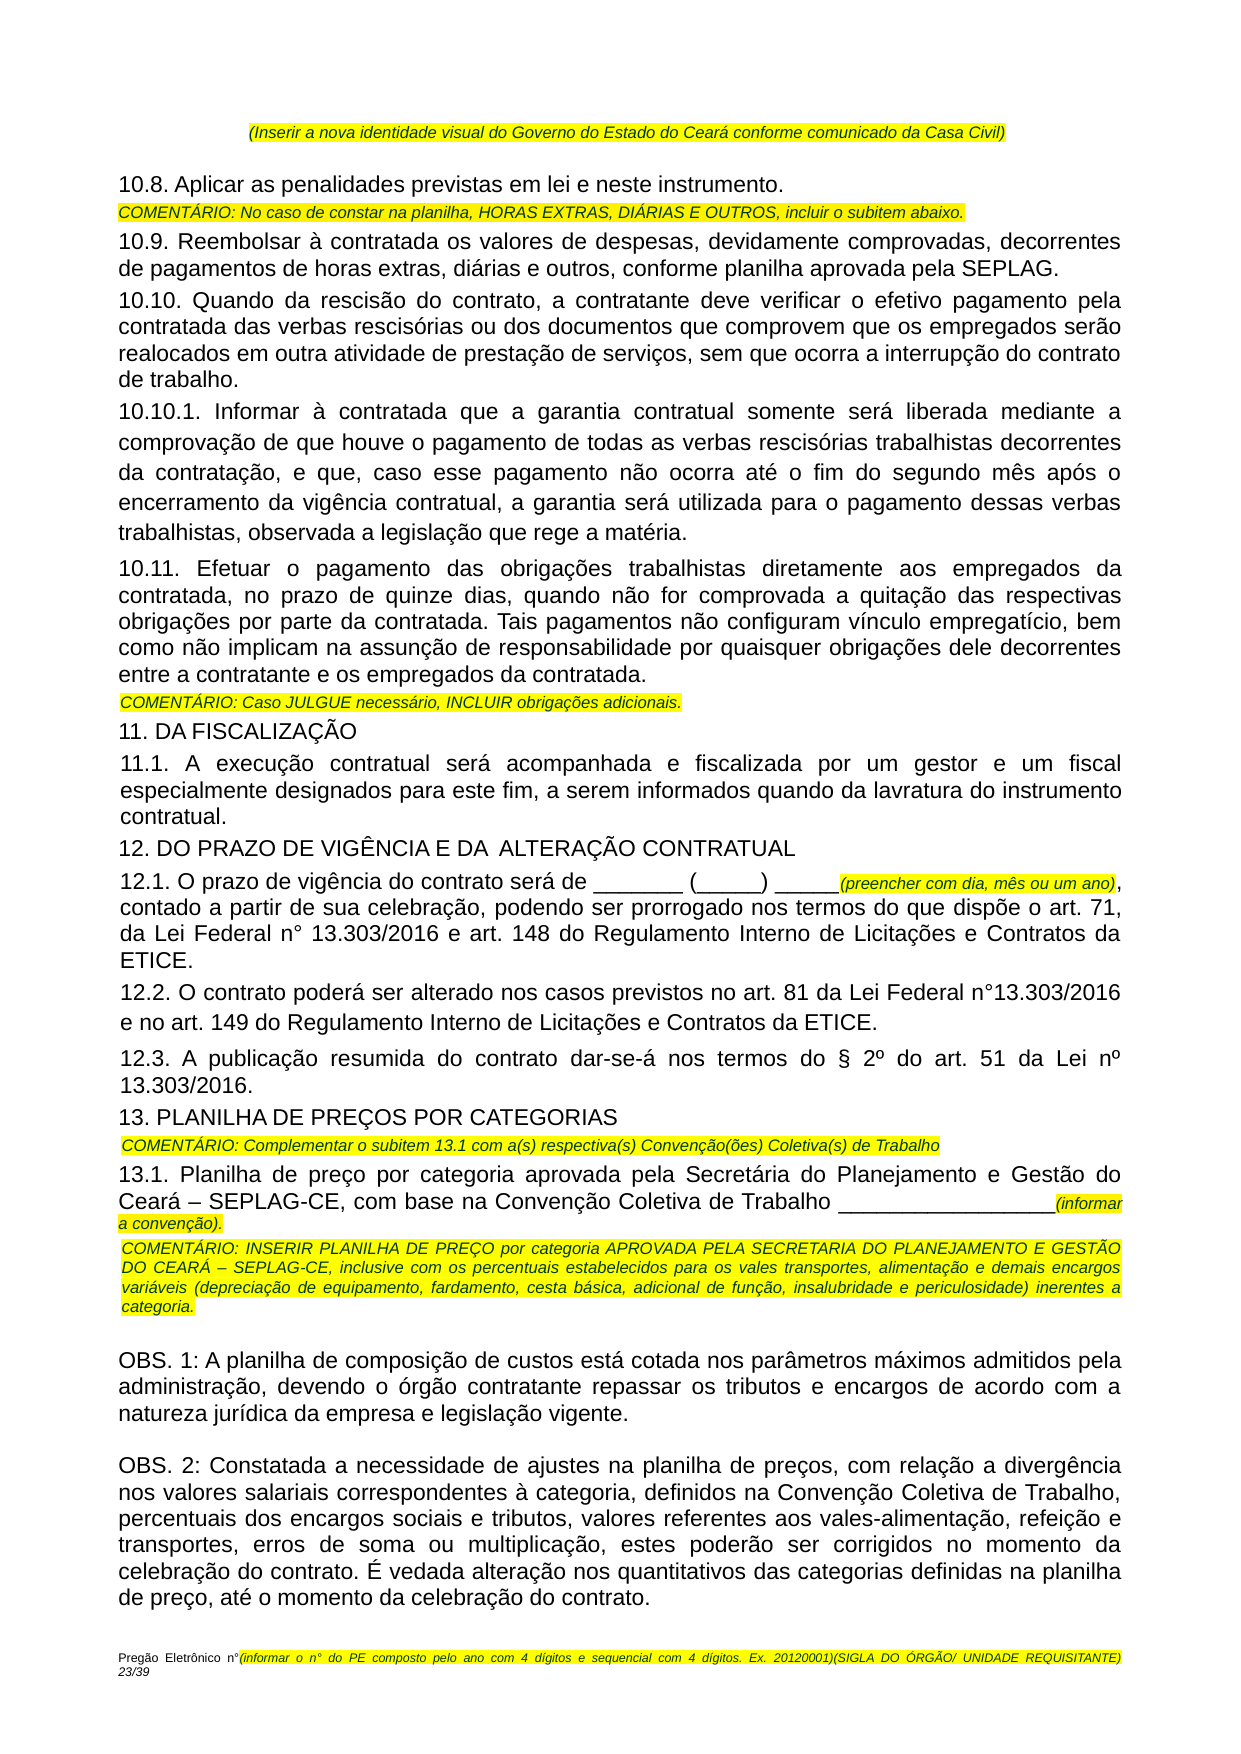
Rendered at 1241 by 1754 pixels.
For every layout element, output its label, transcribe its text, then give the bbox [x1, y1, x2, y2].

text 12. DO PRAZO DE VIGÊNCIA E DA ALTERAÇÃO CONTRATUAL [118, 835, 1122, 862]
text 13. PLANILHA DE PREÇOS POR CATEGORIAS [118, 1104, 1122, 1130]
text OBS. 1: A planilha de composição de custos está cotada nos parâmetros máximos admitidos pela administração, devendo o órgão contratante repassar os tributos e encargos de acordo com a natureza jurídica da empresa e legislação vigente. [118, 1347, 1122, 1426]
text 13.1. Planilha de preço por categoria aprovada pela Secretária do Planejamento e Gestão do Ceará – SEPLAG-CE, com base na Convenção Coletiva de Trabalho _________________(informar a convenção). [118, 1161, 1122, 1233]
text 10.11. Efetuar o pagamento das obrigações trabalhistas diretamente aos empregados da contratada, no prazo de quinze dias, quando não for comprovada a quitação das respectivas obrigações por parte da contratada. Tais pagamentos não configuram vínculo empregatício, bem como não implicam na assunção de responsabilidade por quaisquer obrigações dele decorrentes entre a contratante e os empregados da contratada. [118, 555, 1122, 687]
text 12.3. A publicação resumida do contrato dar-se-á nos termos do § 2º do art. 51 da Lei nº 13.303/2016. [119, 1045, 1122, 1098]
text 10.10. Quando da rescisão do contrato, a contratante deve verificar o efetivo pagamento pela contratada das verbas rescisórias ou dos documentos que comprovem que os empregados serão realocados em outra atividade de prestação de serviços, sem que ocorra a interrupção do contrato de trabalho. [118, 287, 1122, 392]
text 10.8. Aplicar as penalidades previstas em lei e neste instrumento. [118, 171, 1122, 197]
text 12.2. O contrato poderá ser alterado nos casos previstos no art. 81 da Lei Federal n°13.303/2016 e no art. 149 do Regulamento Interno de Licitações e Contratos da ETICE. [120, 979, 1122, 1036]
text 12.1. O prazo de vigência do contrato será de _______ (_____) _____(preencher com dia, mês ou um ano), contado a partir de sua celebração, podendo ser prorrogado nos termos do que dispõe o art. 71, da Lei Federal n° 13.303/2016 e art. 148 do Regulamento Interno de Licitações e Contratos da ETICE. [119, 868, 1122, 973]
text 10.10.1. Informar à contratada que a garantia contratual somente será liberada mediante a comprovação de que houve o pagamento de todas as verbas rescisórias trabalhistas decorrentes da contratação, e que, caso esse pagamento não ocorra até o fim do segundo mês após o encerramento da vigência contratual, a garantia será utilizada para o pagamento dessas verbas trabalhistas, observada a legislação que rege a matéria. [118, 398, 1122, 545]
text COMENTÁRIO: No caso de constar na planilha, HORAS EXTRAS, DIÁRIAS E OUTROS, incluir o subitem abaixo. [118, 203, 1122, 222]
text 11.1. A execução contratual será acompanhada e fiscalizada por um gestor e um fiscal especialmente designados para este fim, a serem informados quando da lavratura do instrumento contratual. [120, 750, 1122, 829]
text 10.9. Reembolsar à contratada os valores de despesas, devidamente comprovadas, decorrentes de pagamentos de horas extras, diárias e outros, conforme planilha aprovada pela SEPLAG. [118, 228, 1122, 281]
text COMENTÁRIO: Caso JULGUE necessário, INCLUIR obrigações adicionais. [120, 693, 1122, 712]
text 11. DA FISCALIZAÇÃO [118, 718, 1122, 744]
text COMENTÁRIO: INSERIR PLANILHA DE PREÇO por categoria APROVADA PELA SECRETARIA DO PLANEJAMENTO E GESTÃO DO CEARÁ – SEPLAG-CE, inclusive com os percentuais estabelecidos para os vales transportes, alimentação e demais encargos variáveis (depreciação de equipamento, fardamento, cesta básica, adicional de função, insalubridade e periculosidade) inerentes a categoria. [121, 1239, 1122, 1316]
text COMENTÁRIO: Complementar o subitem 13.1 com a(s) respectiva(s) Convenção(ões) Coletiva(s) de Trabalho [121, 1136, 1122, 1155]
text OBS. 2: Constatada a necessidade de ajustes na planilha de preços, com relação a divergência nos valores salariais correspondentes à categoria, definidos na Convenção Coletiva de Trabalho, percentuais dos encargos sociais e tributos, valores referentes aos vales-alimentação, refeição e transportes, erros de soma ou multiplicação, estes poderão ser corrigidos no momento da celebração do contrato. É vedada alteração nos quantitativos das categorias definidas na planilha de preço, até o momento da celebração do contrato. [118, 1452, 1122, 1610]
